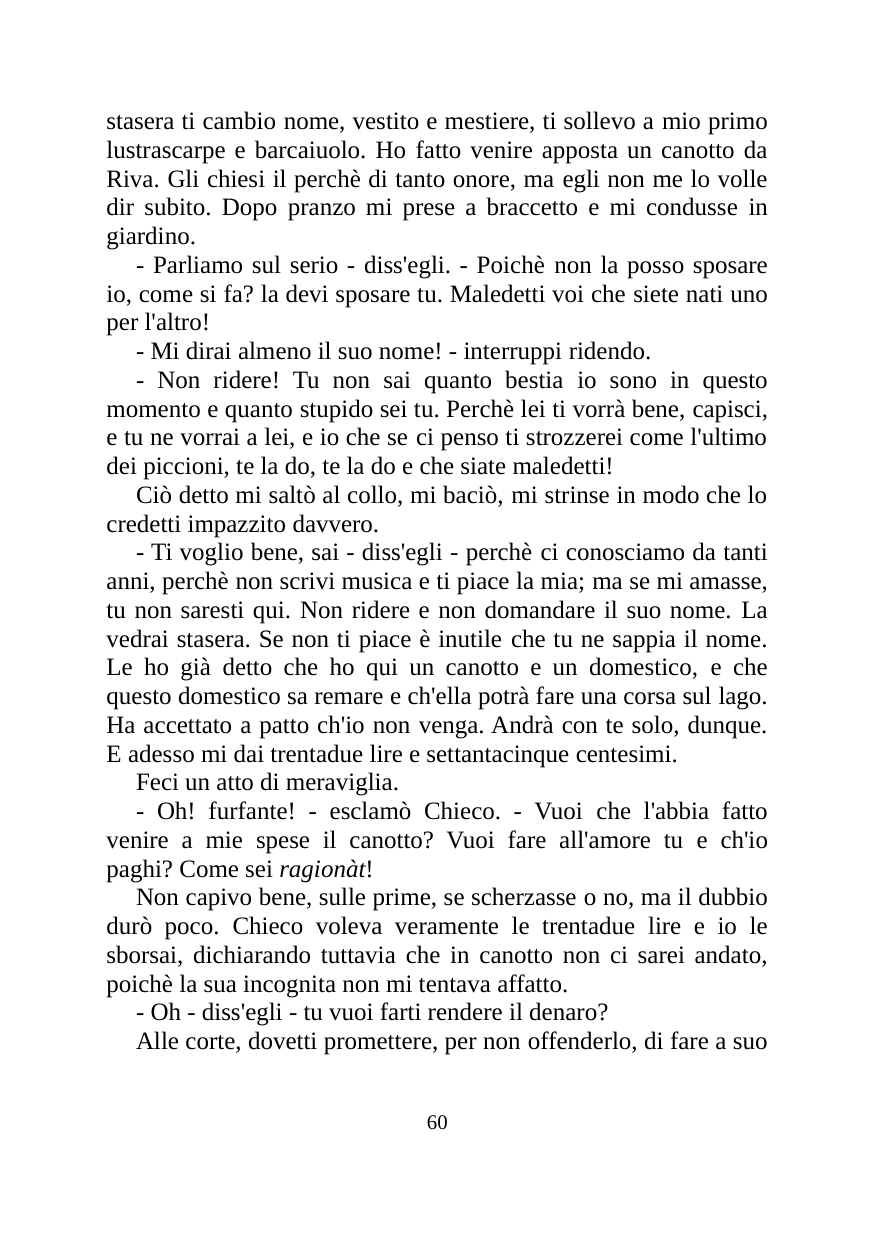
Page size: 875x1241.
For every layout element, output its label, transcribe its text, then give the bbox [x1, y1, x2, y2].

text - Mi dirai almeno il suo nome! - interruppi ridendo. [106, 336, 768, 365]
text stasera ti cambio nome, vestito e mestiere, ti sollevo a mio primo lustrascarpe e barcaiuolo. Ho fatto venire apposta un canotto da Riva. Gli chiesi il perchè di tanto onore, ma egli non me lo volle dir subito. Dopo pranzo mi prese a braccetto e mi condusse in giardino. [106, 106, 768, 250]
text Feci un atto di meraviglia. [106, 767, 768, 796]
text Non capivo bene, sulle prime, se scherzasse o no, ma il dubbio durò poco. Chieco voleva veramente le trentadue lire e io le sborsai, dichiarando tuttavia che in canotto non ci sarei andato, poichè la sua incognita non mi tentava affatto. [106, 882, 768, 997]
text - Non ridere! Tu non sai quanto bestia io sono in questo momento e quanto stupido sei tu. Perchè lei ti vorrà bene, capisci, e tu ne vorrai a lei, e io che se ci penso ti strozzerei come l'ultimo dei piccioni, te la do, te la do e che siate maledetti! [106, 365, 768, 480]
text Ciò detto mi saltò al collo, mi baciò, mi strinse in modo che lo credetti impazzito davvero. [106, 480, 768, 537]
text - Oh! furfante! - esclamò Chieco. - Vuoi che l'abbia fatto venire a mie spese il canotto? Vuoi fare all'amore tu e ch'io paghi? Come sei ragionàt! [106, 796, 768, 882]
text - Oh - diss'egli - tu vuoi farti rendere il denaro? [106, 997, 768, 1026]
text - Parliamo sul serio - diss'egli. - Poichè non la posso sposare io, come si fa? la devi sposare tu. Maledetti voi che siete nati uno per l'altro! [106, 250, 768, 336]
text Alle corte, dovetti promettere, per non offenderlo, di fare a suo [106, 1026, 768, 1055]
text - Ti voglio bene, sai - diss'egli - perchè ci conosciamo da tanti anni, perchè non scrivi musica e ti piace la mia; ma se mi amasse, tu non saresti qui. Non ridere e non domandare il suo nome. La vedrai stasera. Se non ti piace è inutile che tu ne sappia il nome. Le ho già detto che ho qui un canotto e un domestico, e che questo domestico sa remare e ch'ella potrà fare una corsa sul lago. Ha accettato a patto ch'io non venga. Andrà con te solo, dunque. E adesso mi dai trentadue lire e settantacinque centesimi. [106, 537, 768, 767]
